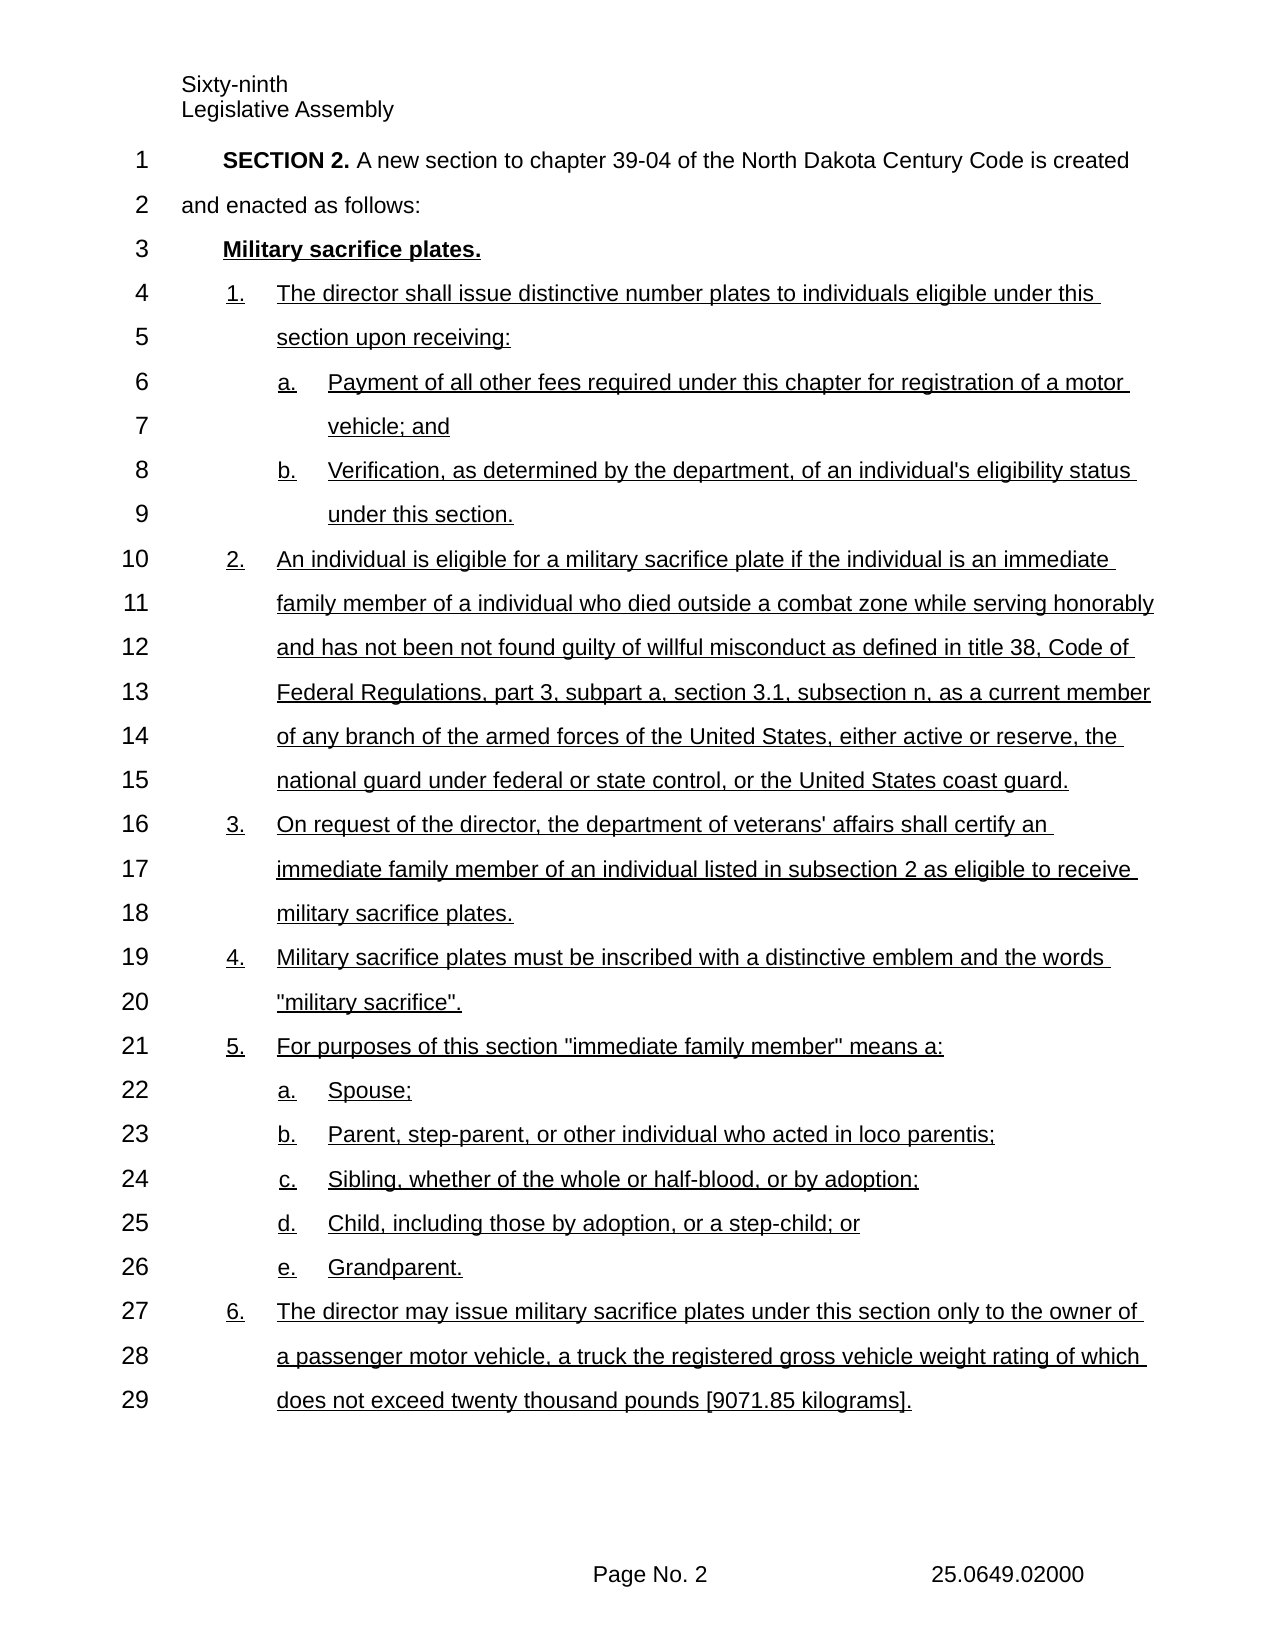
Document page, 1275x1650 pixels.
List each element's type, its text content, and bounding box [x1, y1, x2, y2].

text b. Parent, step-parent, or other individual who acted in loco parentis; [181, 1107, 1154, 1152]
text b. Verification, as determined by the department, of an individual's eligibility status under this section. [181, 443, 1154, 532]
subtitle Military sacrifice plates. [181, 222, 1154, 266]
text e. Grandparent. [181, 1240, 1154, 1284]
text d. Child, including those by adoption, or a step-child; or [181, 1196, 1154, 1240]
text 3. On request of the director, the department of veterans' affairs shall certify an immediate family member of an individual listed in subsection 2 as eligible to receive military sacrifice plates. [181, 797, 1154, 930]
text SECTION 2. A new section to chapter 39‑04 of the North Dakota Century Code is created and enacted as follows: [181, 133, 1154, 222]
text 4. Military sacrifice plates must be inscribed with a distinctive emblem and the words "military sacrifice". [181, 930, 1154, 1019]
text 2. An individual is eligible for a military sacrifice plate if the individual is an immediate family member of a individual who died outside a combat zone while serving honorably and has not been not found guilty of willful misconduct as defined in title 38, Code of Federal Regulations, part 3, subpart a, section 3.1, subsection n, as a current member of any branch of the armed forces of the United States, either active or reserve, the national guard under federal or state control, or the United States coast guard. [181, 532, 1154, 797]
text c. Sibling, whether of the whole or half-blood, or by adoption; [181, 1152, 1154, 1196]
text 6. The director may issue military sacrifice plates under this section only to the owner of a passenger motor vehicle, a truck the registered gross vehicle weight rating of which does not exceed twenty thousand pounds [9071.85 kilograms]. [181, 1284, 1154, 1417]
text a. Spouse; [181, 1063, 1154, 1107]
text 5. For purposes of this section "immediate family member" means a: [181, 1019, 1154, 1063]
text a. Payment of all other fees required under this chapter for registration of a motor vehicle; and [181, 355, 1154, 443]
text 1. The director shall issue distinctive number plates to individuals eligible under this section upon receiving: [181, 266, 1154, 355]
